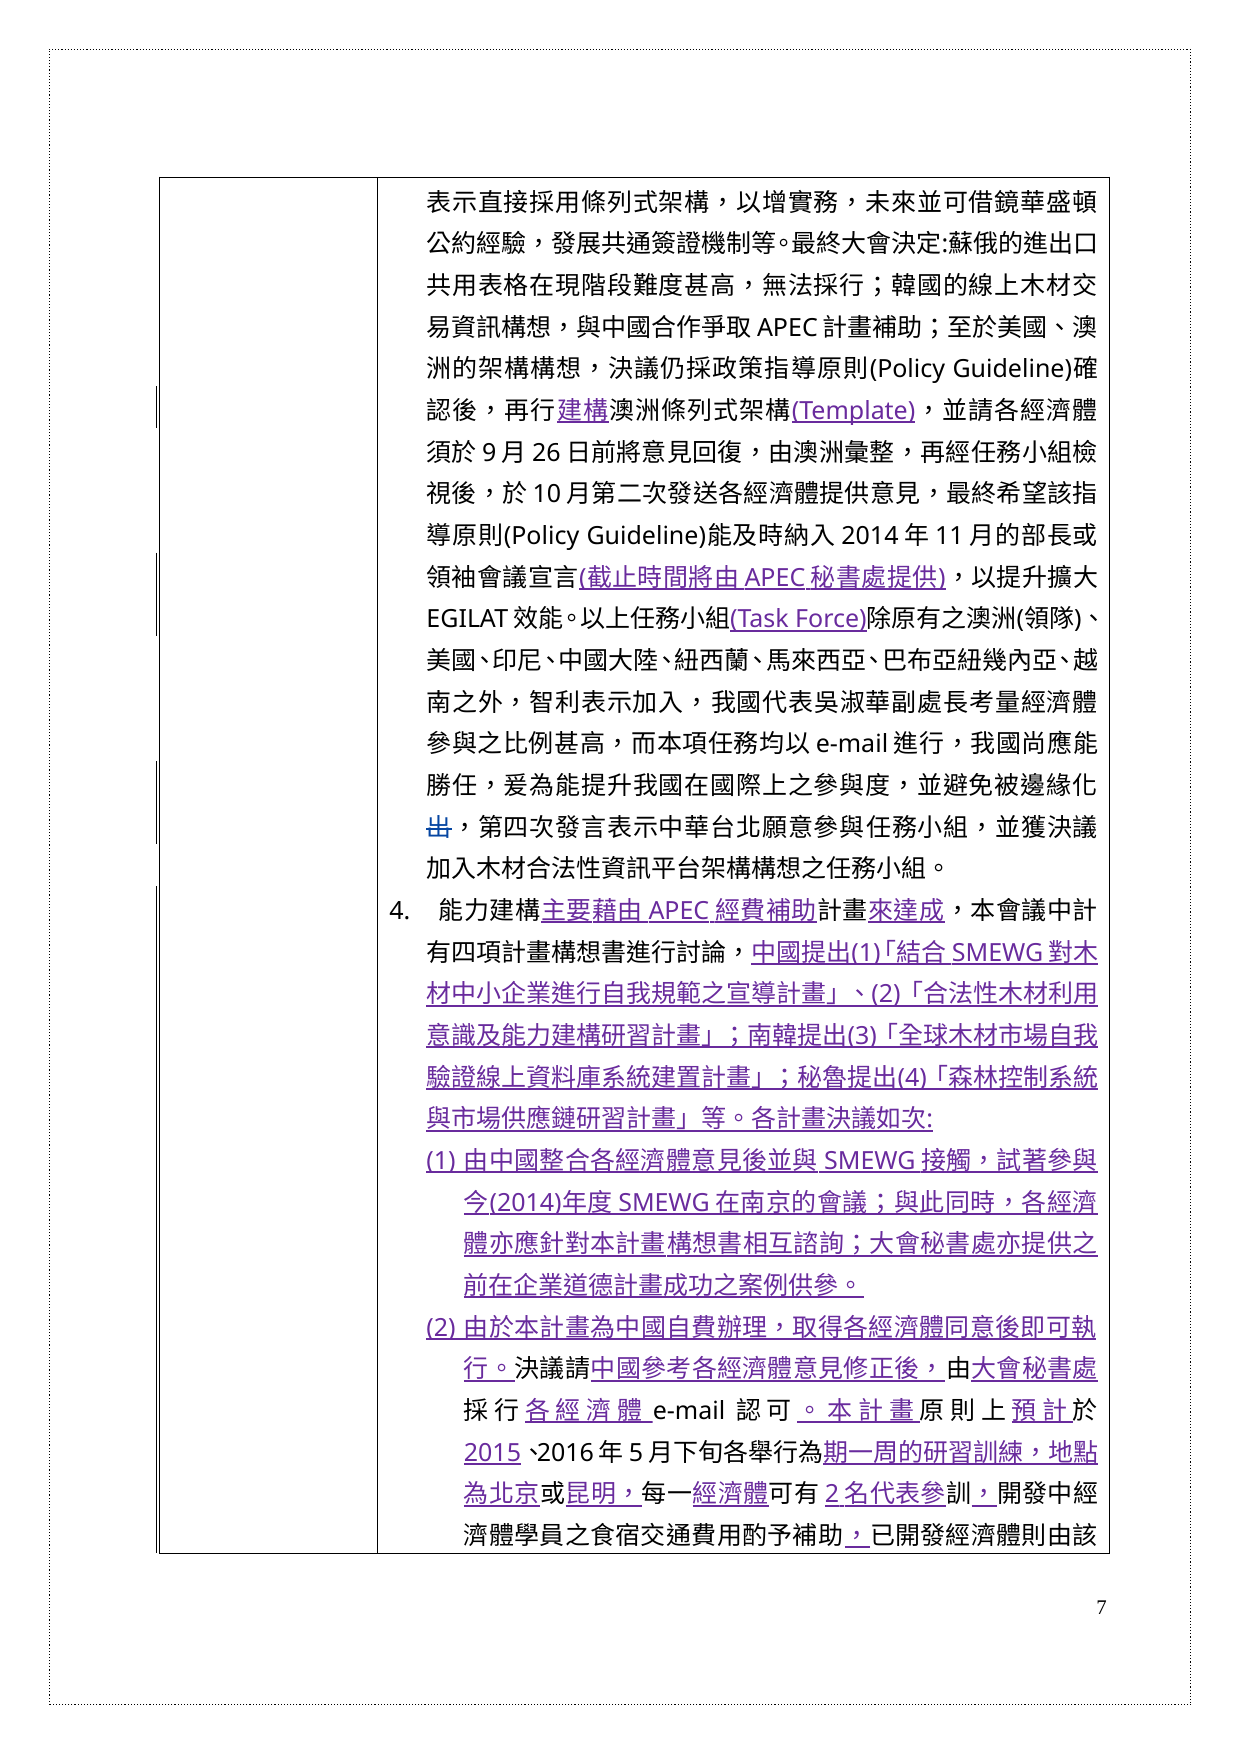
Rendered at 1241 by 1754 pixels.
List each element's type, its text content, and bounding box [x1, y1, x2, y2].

table_cell 一、會議概述 本次會議於大陸北京8月6-8日進行，計有16個經濟體出席，汶萊、香港、紐西蘭、泰國、越南則未派員。會議分6個場次依序進行。開場貴賓致詞由中國大陸國家林業局副局長劉東山先生擔任，致詞重點在冀望各經濟體能夠在亞太區域內對於木材非法採伐及貿易所造成的經濟及生態損失降低、消弭，並藉由APEC各經濟體的合作，進行區域內負責任木材及相關產品的生產並達成國際認證要求，讓各經濟體都能同時享受到經濟上的收益及兼顧環境生態保護。 二、討論重點及重要結論(8月6-7日) APEC秘書處報告2014年第一階段計畫補助情形,補助通過比例從歷史平均的55%降到22%，EGILAT尚未獲得補助。 進行2013-2017多年期策略計畫(修正版)討論，決議對計畫目標及其績效指標做少部分文字修正，隨即確認通過。討論過程中印尼對於計畫目標對象是否應擴及木材之外的標的，例如野生動物，提出疑問，我方代表吳淑華副處長第一次發言表示，建議本計畫目標仍應集中於木材本身以免問題複雜化，同時也避免與其他的領域重疊，例如自然保育。上述討論最終會議決定：EGILAT職權範圍仍鎖定在木材及其產製品。 確認獨立評鑑(Independent Assessor)建議事項的採行與否，同時討論建議事項如何落實在多年期策略計畫及2015年工作計畫。最後決定: EGILAT申請APEC 經費支持方面，請大會秘書於下次會議(EGILAT 7)時簡報在第二級(Rank 2)工作小組中成功申請到經費支持的案例。 邀請APEC大會秘書處的政策支援單位(Policy Support Unit, PSU)參加EGILAT 7並介紹其角色。 由EGILAT 7主辦方菲律賓邀請APEC商業顧問委員會(Business Advisory Council, ABAC)屆時與會並介紹其角色。 菲律賓與大會秘書處協調邀請ACTWG 和SCCP 進行交流(預計時間為2015年8月24-26日)，以促成可能的跨領域合作計畫。 EGILAT 主席去函詢問ACTWG 和SCCP 主席，探詢2015年及之後可能的合作空間。 於EGILAT 7 時將邀請對非法木材伐採及相關貿易有關之非政府組織、非會員參與者、或其他權益相關團體與會，並請其分享其在資料庫建置管理之經驗與資訊分享，邀請對象由各經濟體同意後再行邀請。 木材合法性資訊平台架構構想書之討論，包括a.美國的政策指導原則(Policy Guideline)，加上澳洲的條列式架構(Template)，b.蘇俄的進出口共用表格c.韓國的線上木材交易資訊公開平台等。本節經過長時間熱烈討論，或有認為指導原則用字、內容等尚不明確，或有認為指導原則與條列式架構雷同等。我國代表吳淑華副處長第二次、第三次發言參與討論，表示直接採用條列式架構，以增實務，未來並可借鏡華盛頓公約經驗，發展共通簽證機制等。最終大會決定:蘇俄的進出口共用表格在現階段難度甚高，無法採行；韓國的線上木材交易資訊構想，與中國合作爭取APEC計畫補助；至於美國、澳洲的架構構想，決議仍採政策指導原則(Policy Guideline)確認後，再行建構澳洲條列式架構(Template)，並請各經濟體須於9月26日前將意見回復，由澳洲彙整，再經任務小組檢視後，於10月第二次發送各經濟體提供意見，最終希望該指導原則(Policy Guideline)能及時納入2014年11月的部長或領袖會議宣言(截止時間將由APEC秘書處提供)，以提升擴大EGILAT效能。以上任務小組(Task Force)除原有之澳洲(領隊)、美國、印尼、中國大陸、紐西蘭、馬來西亞、巴布亞紐幾內亞、越南之外，智利表示加入，我國代表吳淑華副處長考量經濟體參與之比例甚高，而本項任務均以e-mail進行，我國尚應能勝任，爰為能提升我國在國際上之參與度，並避免被邊緣化，第四次發言表示中華台北願意參與任務小組，並獲決議加入木材合法性資訊平台架構構想之任務小組。 能力建構主要藉由APEC經費補助計畫來達成，本會議中計有四項計畫構想書進行討論，中國提出(1)「結合SMEWG對木材中小企業進行自我規範之宣導計畫」、(2)「合法性木材利用意識及能力建構研習計畫」；南韓提出(3)「全球木材市場自我驗證線上資料庫系統建置計畫」；秘魯提出(4)「森林控制系統與市場供應鏈研習計畫」等。各計畫決議如次: 由中國整合各經濟體意見後並與SMEWG接觸，試著參與今(2014)年度SMEWG在南京的會議；與此同時，各經濟體亦應針對本計畫構想書相互諮詢；大會秘書處亦提供之前在企業道德計畫成功之案例供參。 由於本計畫為中國自費辦理，取得各經濟體同意後即可執行。決議請中國參考各經濟體意見修正後，由大會秘書處採行各經濟體e-mail認可。本計畫原則上預計於2015、2016年5月下旬各舉行為期一周的研習訓練，地點為北京或昆明，每一經濟體可有2名代表參訓，開發中經濟體學員之食宿交通費用酌予補助，已開發經濟體則由該經濟體自行負責。 請南韓參考各經濟體建議，持續進行計畫構想書的修正，而中國亦加入此項工作。 請秘魯參考各經濟體建議，持續進行計畫構想書的修正，如能配合2016於秘魯辦理EGILAT 10時一併辦理，將能更有成效，並請於EGILAT 7時報告。 明年EGILAT 會議將於菲律賓舉行，詳如下: SOM1/EGILAT7 2015/1/26~27 菲律賓 Clark SOM3/EGILAT8 2015/8/24-25 菲律賓 Cebu 8月8日 由本次EGILAT 主辦單位:中國大陸國家林業局安排參訪八達嶺國家森林公園及八達嶺森林體驗中心。 [378, 178, 1109, 1553]
table_cell [160, 178, 377, 1553]
